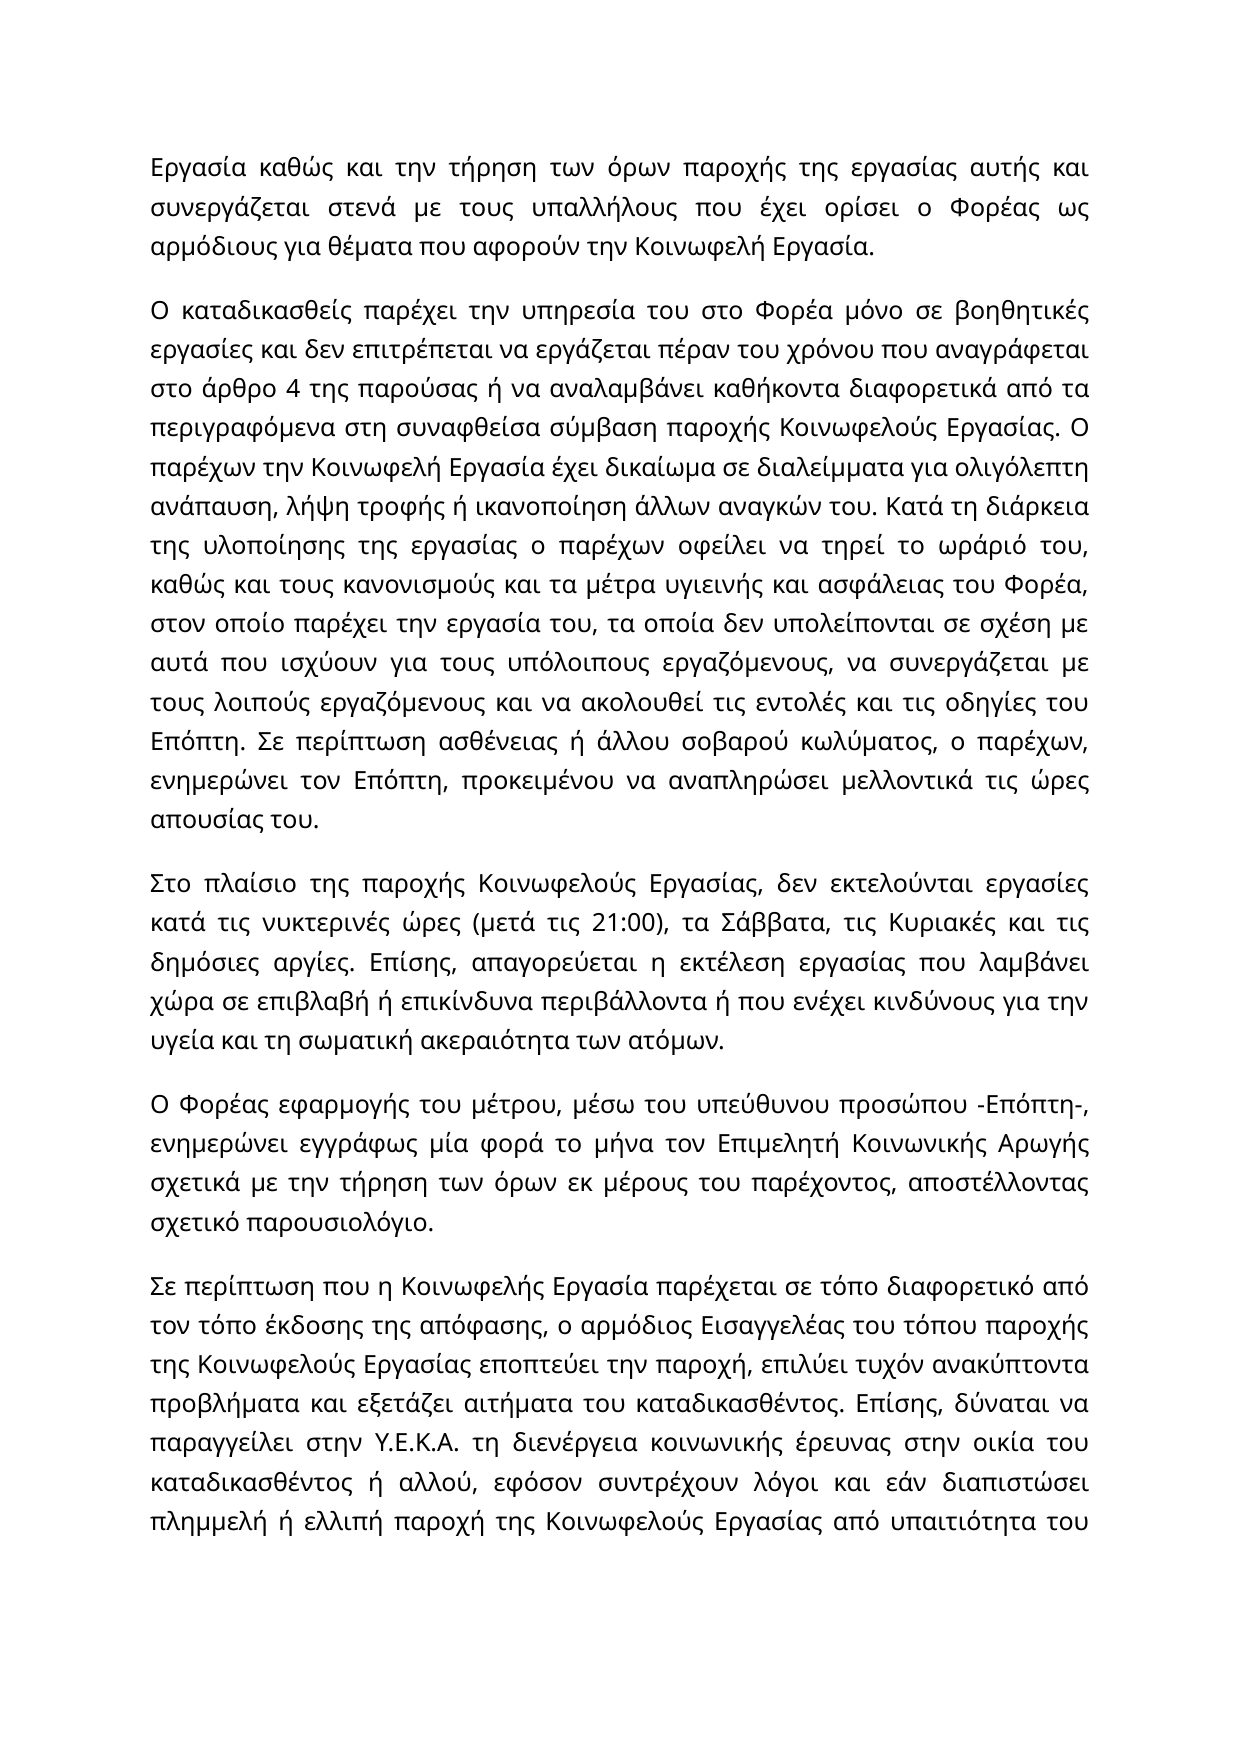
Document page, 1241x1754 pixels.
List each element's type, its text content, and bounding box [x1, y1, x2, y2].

text Ο καταδικασθείς παρέχει την υπηρεσία του στο Φορέα μόνο σε βοηθητικές εργασίες και δεν επιτρέπεται να εργάζεται πέραν του χρόνου που αναγράφεται στο άρθρο 4 της παρούσας ή να αναλαμβάνει καθήκοντα διαφορετικά από τα περιγραφόμενα στη συναφθείσα σύμβαση παροχής Κοινωφελούς Εργασίας. Ο παρέχων την Κοινωφελή Εργασία έχει δικαίωμα σε διαλείμματα για ολιγόλεπτη ανάπαυση, λήψη τροφής ή ικανοποίηση άλλων αναγκών του. Κατά τη διάρκεια της υλοποίησης της εργασίας ο παρέχων οφείλει να τηρεί το ωράριό του, καθώς και τους κανονισμούς και τα μέτρα υγιεινής και ασφάλειας του Φορέα, στον οποίο παρέχει την εργασία του, τα οποία δεν υπολείπονται σε σχέση με αυτά που ισχύουν για τους υπόλοιπους εργαζόμενους, να συνεργάζεται με τους λοιπούς εργαζόμενους και να ακολουθεί τις εντολές και τις οδηγίες του Επόπτη. Σε περίπτωση ασθένειας ή άλλου σοβαρού κωλύματος, ο παρέχων, ενημερώνει τον Επόπτη, προκειμένου να αναπληρώσει μελλοντικά τις ώρες απουσίας του. [150, 292, 1090, 836]
text Ο Φορέας εφαρμογής του μέτρου, μέσω του υπεύθυνου προσώπου -Επόπτη-, ενημερώνει εγγράφως μία φορά το μήνα τον Επιμελητή Κοινωνικής Αρωγής σχετικά με την τήρηση των όρων εκ μέρους του παρέχοντος, αποστέλλοντας σχετικό παρουσιολόγιο. [150, 1087, 1090, 1238]
text Στο πλαίσιο της παροχής Κοινωφελούς Εργασίας, δεν εκτελούνται εργασίες κατά τις νυκτερινές ώρες (μετά τις 21:00), τα Σάββατα, τις Κυριακές και τις δημόσιες αργίες. Επίσης, απαγορεύεται η εκτέλεση εργασίας που λαμβάνει χώρα σε επιβλαβή ή επικίνδυνα περιβάλλοντα ή που ενέχει κινδύνους για την υγεία και τη σωματική ακεραιότητα των ατόμων. [150, 866, 1090, 1057]
text Εργασία καθώς και την τήρηση των όρων παροχής της εργασίας αυτής και συνεργάζεται στενά με τους υπαλλήλους που έχει ορίσει ο Φορέας ως αρμόδιους για θέματα που αφορούν την Κοινωφελή Εργασία. [150, 150, 1090, 262]
text Σε περίπτωση που η Κοινωφελής Εργασία παρέχεται σε τόπο διαφορετικό από τον τόπο έκδοσης της απόφασης, ο αρμόδιος Εισαγγελέας του τόπου παροχής της Κοινωφελούς Εργασίας εποπτεύει την παροχή, επιλύει τυχόν ανακύπτοντα προβλήματα και εξετάζει αιτήματα του καταδικασθέντος. Επίσης, δύναται να παραγγείλει στην Υ.Ε.Κ.Α. τη διενέργεια κοινωνικής έρευνας στην οικία του καταδικασθέντος ή αλλού, εφόσον συντρέχουν λόγοι και εάν διαπιστώσει πλημμελή ή ελλιπή παροχή της Κοινωφελούς Εργασίας από υπαιτιότητα του [150, 1268, 1090, 1537]
